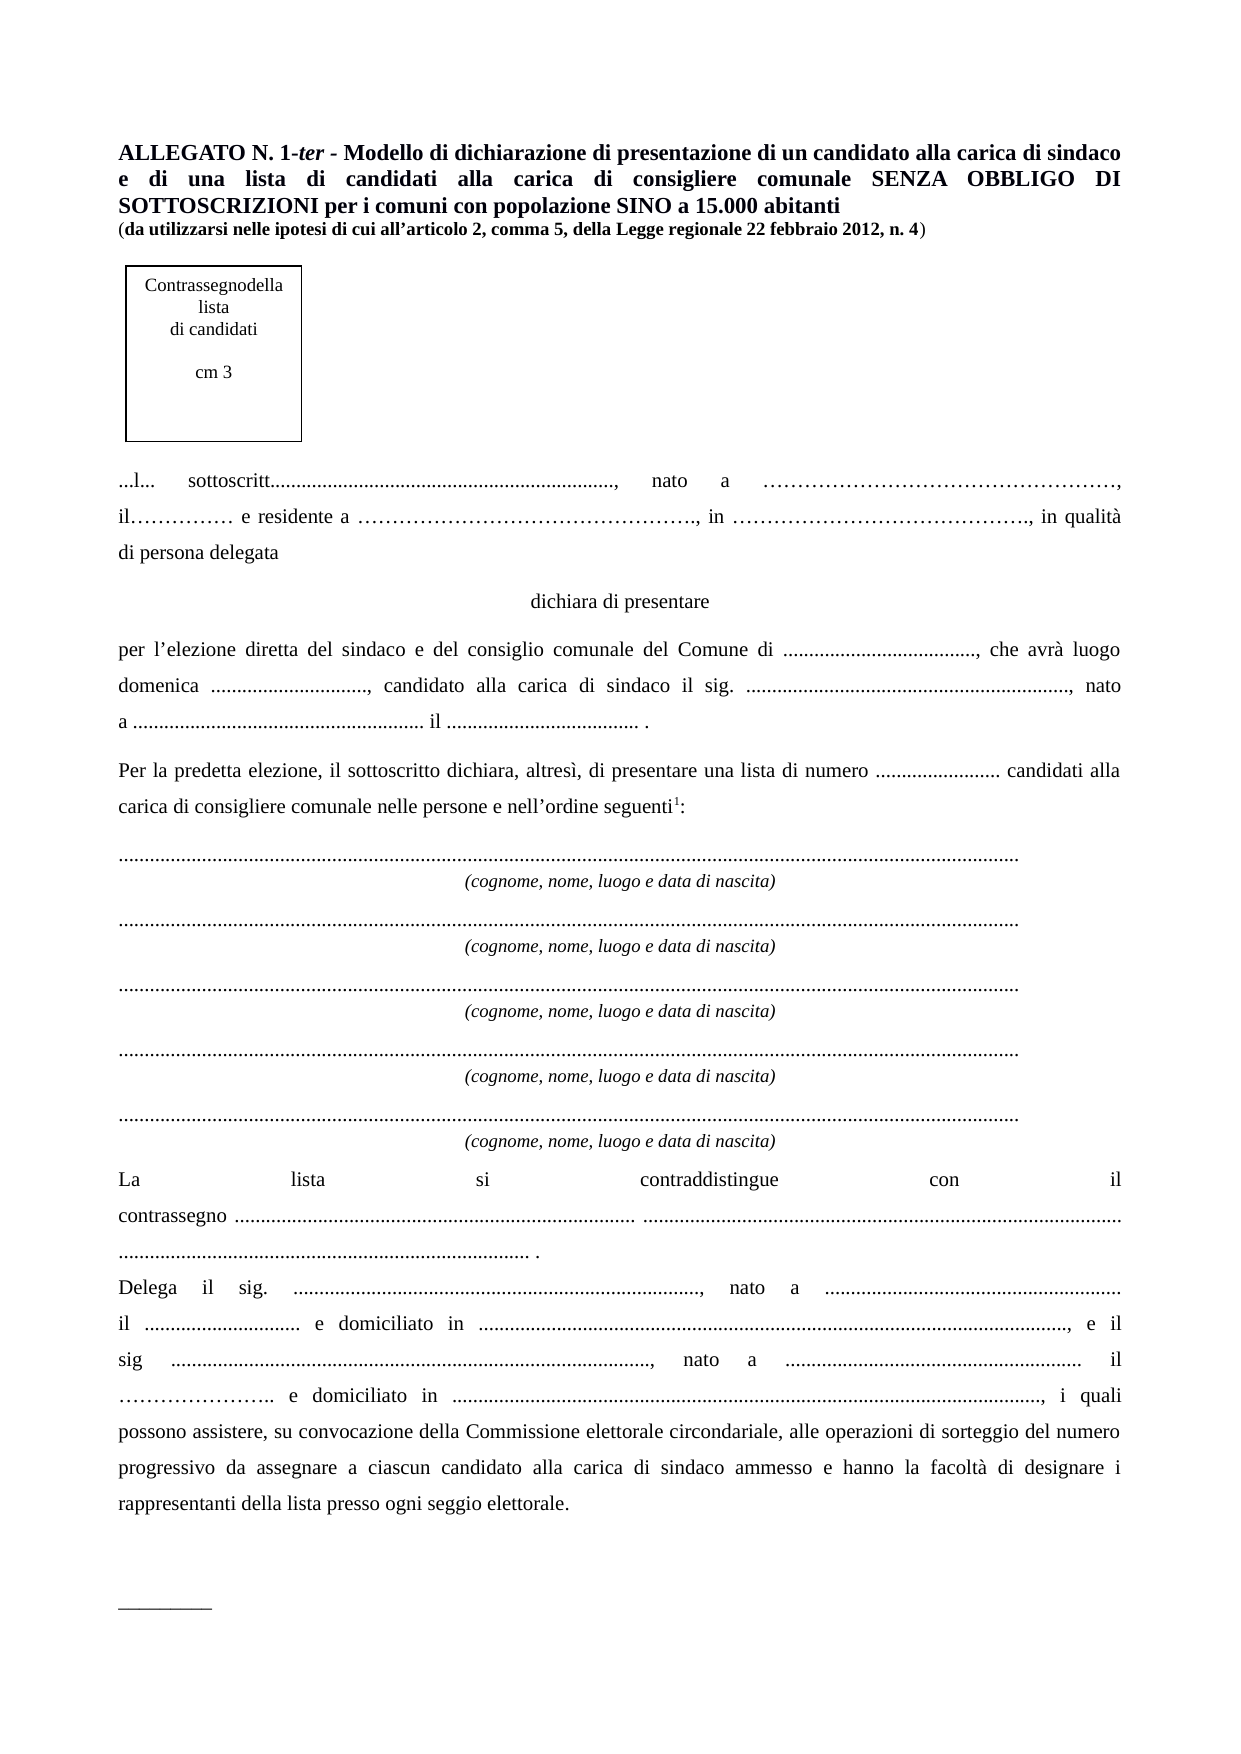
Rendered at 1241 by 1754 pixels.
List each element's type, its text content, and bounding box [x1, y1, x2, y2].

text ............................................................................................................................................................................. [118, 907, 1122, 931]
text ...l... sottoscritt.................................................................., nato a ……………………………………………, il…………… e residente a …………………………………………., in ……………………………………., in qualità di persona delegata [118, 468, 1122, 564]
text (cognome, nome, luogo e data di nascita) [118, 1000, 1122, 1021]
text ............................................................................................................................................................................. [118, 842, 1122, 866]
text (cognome, nome, luogo e data di nascita) [118, 1064, 1122, 1086]
text per l’elezione diretta del sindaco e del consiglio comunale del Comune di ....................................., che avrà luogo domenica .............................., candidato alla carica di sindaco il sig. .............................................................., nato a ........................................................ il ..................................... . [118, 637, 1122, 733]
text Contrassegnodella lista di candidati cm 3 [142, 274, 286, 382]
text (cognome, nome, luogo e data di nascita) [118, 1129, 1122, 1151]
text La lista si contraddistingue con il contrassegno ............................................................................. ........................................................................................................................................................................... . [118, 1167, 1122, 1263]
text ............................................................................................................................................................................. [118, 1037, 1122, 1061]
text _________ [118, 1588, 1122, 1612]
text Delega il sig. .............................................................................., nato a ......................................................... il .............................. e domiciliato in ................................................................................................................., e il sig ............................................................................................, nato a ......................................................... il ………………….. e domiciliato in ................................................................................................................., i quali possono assistere, su convocazione della Commissione elettorale circondariale, alle operazioni di sorteggio del numero progressivo da assegnare a ciascun candidato alla carica di sindaco ammesso e hanno la facoltà di designare i rappresentanti della lista presso ogni seggio elettorale. [118, 1275, 1122, 1515]
text dichiara di presentare [118, 588, 1122, 613]
text (da utilizzarsi nelle ipotesi di cui all’articolo 2, comma 5, della Legge regionale 22 febbraio 2012, n. 4) [118, 218, 1122, 240]
text ............................................................................................................................................................................. [118, 1102, 1122, 1126]
subtitle ALLEGATO N. 1-ter - Modello di dichiarazione di presentazione di un candidato alla carica di sindaco e di una lista di candidati alla carica di consigliere comunale SENZA OBBLIGO DI SOTTOSCRIZIONI per i comuni con popolazione SINO a 15.000 abitanti [118, 139, 1122, 218]
text ............................................................................................................................................................................. [118, 972, 1122, 996]
text (cognome, nome, luogo e data di nascita) [118, 870, 1122, 891]
text (cognome, nome, luogo e data di nascita) [118, 935, 1122, 956]
text Per la predetta elezione, il sottoscritto dichiara, altresì, di presentare una lista di numero ........................ candidati alla carica di consigliere comunale nelle persone e nell’ordine seguenti1: [118, 758, 1122, 818]
